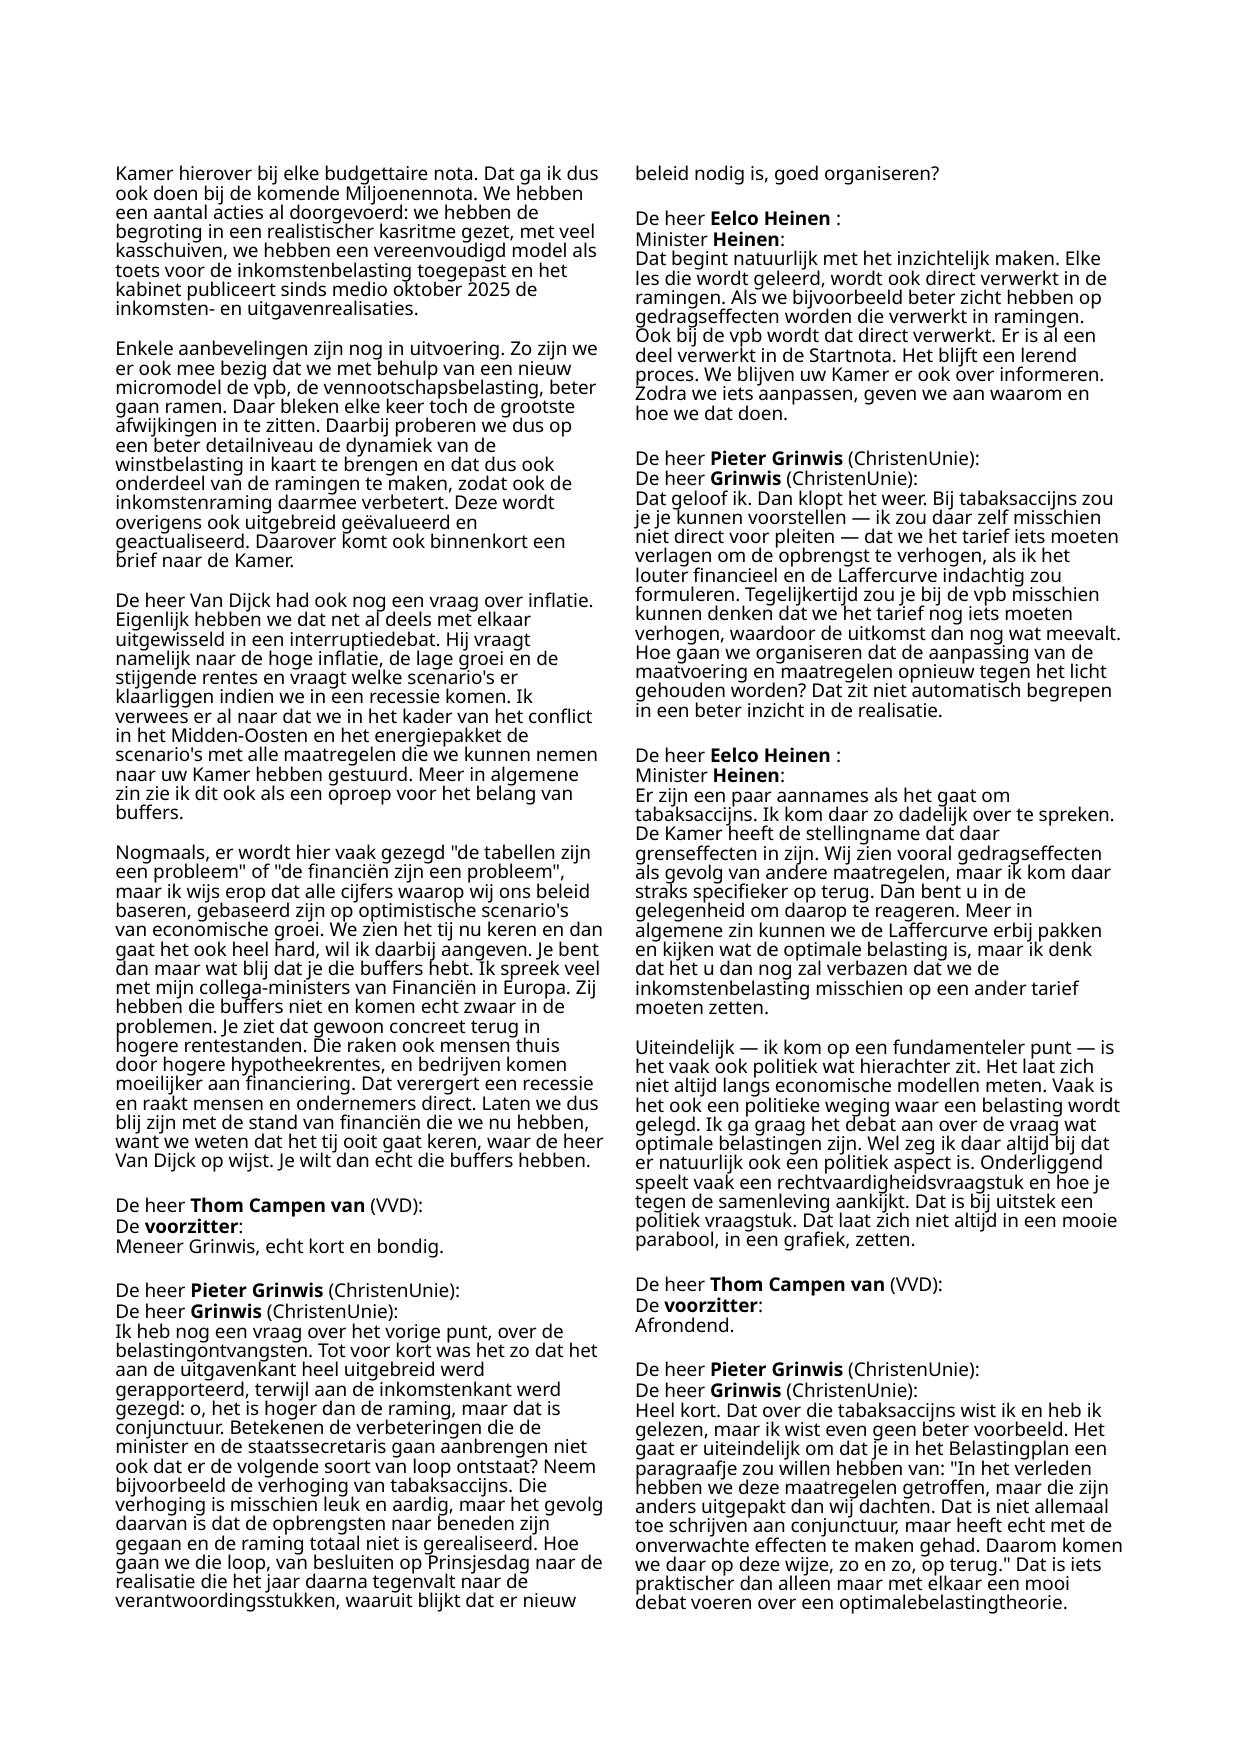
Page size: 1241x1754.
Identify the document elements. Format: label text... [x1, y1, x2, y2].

text De heer Grinwis (ChristenUnie): [115, 1303, 605, 1323]
text De heer Thom Campen van (VVD): [635, 1272, 1125, 1297]
text Dat begint natuurlijk met het inzichtelijk maken. Elke les die wordt geleerd, wordt ook direct verwerkt in de ramingen. Als we bijvoorbeeld beter zicht hebben op gedragseffecten worden die verwerkt in ramingen. Ook bij de vpb wordt dat direct verwerkt. Er is al een deel verwerkt in de Startnota. Het blijft een lerend proces. We blijven uw Kamer er ook over informeren. Zodra we iets aanpassen, geven we aan waarom en hoe we dat doen. [635, 250, 1125, 424]
text De heer Eelco Heinen : [635, 742, 1125, 767]
text Nogmaals, er wordt hier vaak gezegd "de tabellen zijn een probleem" of "de financiën zijn een probleem", maar ik wijs erop dat alle cijfers waarop wij ons beleid baseren, gebaseerd zijn op optimistische scenario's van economische groei. We zien het tij nu keren en dan gaat het ook heel hard, wil ik daarbij aangeven. Je bent dan maar wat blij dat je die buffers hebt. Ik spreek veel met mijn collega-ministers van Financiën in Europa. Zij hebben die buffers niet en komen echt zwaar in de problemen. Je ziet dat gewoon concreet terug in hogere rentestanden. Die raken ook mensen thuis door hogere hypotheekrentes, en bedrijven komen moeilijker aan financiering. Dat verergert een recessie en raakt mensen en ondernemers direct. Laten we dus blij zijn met de stand van financiën die we nu hebben, want we weten dat het tij ooit gaat keren, waar de heer Van Dijck op wijst. Je wilt dan echt die buffers hebben. [115, 844, 605, 1172]
text De heer Pieter Grinwis (ChristenUnie): [115, 1278, 605, 1303]
text Minister Heinen: [635, 231, 1125, 250]
text De heer Van Dijck had ook nog een vraag over inflatie. Eigenlijk hebben we dat net al deels met elkaar uitgewisseld in een interruptiedebat. Hij vraagt namelijk naar de hoge inflatie, de lage groei en de stijgende rentes en vraagt welke scenario's er klaarliggen indien we in een recessie komen. Ik verwees er al naar dat we in het kader van het conflict in het Midden-Oosten en het energiepakket de scenario's met alle maatregelen die we kunnen nemen naar uw Kamer hebben gestuurd. Meer in algemene zin zie ik dit ook als een oproep voor het belang van buffers. [115, 592, 605, 823]
text Uiteindelijk — ik kom op een fundamenteler punt — is het vaak ook politiek wat hierachter zit. Het laat zich niet altijd langs economische modellen meten. Vaak is het ook een politieke weging waar een belasting wordt gelegd. Ik ga graag het debat aan over de vraag wat optimale belastingen zijn. Wel zeg ik daar altijd bij dat er natuurlijk ook een politiek aspect is. Onderliggend speelt vaak een rechtvaardigheidsvraagstuk en hoe je tegen de samenleving aankijkt. Dat is bij uitstek een politiek vraagstuk. Dat laat zich niet altijd in een mooie parabool, in een grafiek, zetten. [635, 1039, 1125, 1251]
text beleid nodig is, goed organiseren? [635, 165, 1125, 184]
text Heel kort. Dat over die tabaksaccijns wist ik en heb ik gelezen, maar ik wist even geen beter voorbeeld. Het gaat er uiteindelijk om dat je in het Belastingplan een paragraafje zou willen hebben van: "In het verleden hebben we deze maatregelen getroffen, maar die zijn anders uitgepakt dan wij dachten. Dat is niet allemaal toe schrijven aan conjunctuur, maar heeft echt met de onverwachte effecten te maken gehad. Daarom komen we daar op deze wijze, zo en zo, op terug." Dat is iets praktischer dan alleen maar met elkaar een mooi debat voeren over een optimalebelastingtheorie. [635, 1402, 1125, 1614]
text De heer Grinwis (ChristenUnie): [635, 1382, 1125, 1402]
text Meneer Grinwis, echt kort en bondig. [115, 1238, 605, 1257]
text De heer Grinwis (ChristenUnie): [635, 470, 1125, 490]
text Minister Heinen: [635, 767, 1125, 787]
text De heer Eelco Heinen : [635, 205, 1125, 231]
text Ik heb nog een vraag over het vorige punt, over de belastingontvangsten. Tot voor kort was het zo dat het aan de uitgavenkant heel uitgebreid werd gerapporteerd, terwijl aan de inkomstenkant werd gezegd: o, het is hoger dan de raming, maar dat is conjunctuur. Betekenen de verbeteringen die de minister en de staatssecretaris gaan aanbrengen niet ook dat er de volgende soort van loop ontstaat? Neem bijvoorbeeld de verhoging van tabaksaccijns. Die verhoging is misschien leuk en aardig, maar het gevolg daarvan is dat de opbrengsten naar beneden zijn gegaan en de raming totaal niet is gerealiseerd. Hoe gaan we die loop, van besluiten op Prinsjesdag naar de realisatie die het jaar daarna tegenvalt naar de verantwoordingsstukken, waaruit blijkt dat er nieuw [115, 1323, 605, 1612]
text Afrondend. [635, 1317, 1125, 1336]
text De voorzitter: [115, 1218, 605, 1238]
text De heer Pieter Grinwis (ChristenUnie): [635, 445, 1125, 470]
text Dat geloof ik. Dan klopt het weer. Bij tabaksaccijns zou je je kunnen voorstellen — ik zou daar zelf misschien niet direct voor pleiten — dat we het tarief iets moeten verlagen om de opbrengst te verhogen, als ik het louter financieel en de Laffercurve indachtig zou formuleren. Tegelijkertijd zou je bij de vpb misschien kunnen denken dat we het tarief nog iets moeten verhogen, waardoor de uitkomst dan nog wat meevalt. Hoe gaan we organiseren dat de aanpassing van de maatvoering en maatregelen opnieuw tegen het licht gehouden worden? Dat zit niet automatisch begrepen in een beter inzicht in de realisatie. [635, 490, 1125, 721]
text Er zijn een paar aannames als het gaat om tabaksaccijns. Ik kom daar zo dadelijk over te spreken. De Kamer heeft de stellingname dat daar grenseffecten in zijn. Wij zien vooral gedragseffecten als gevolg van andere maatregelen, maar ik kom daar straks specifieker op terug. Dan bent u in de gelegenheid om daarop te reageren. Meer in algemene zin kunnen we de Laffercurve erbij pakken en kijken wat de optimale belasting is, maar ik denk dat het u dan nog zal verbazen dat we de inkomstenbelasting misschien op een ander tarief moeten zetten. [635, 787, 1125, 1018]
text De voorzitter: [635, 1297, 1125, 1317]
text Kamer hierover bij elke budgettaire nota. Dat ga ik dus ook doen bij de komende Miljoenennota. We hebben een aantal acties al doorgevoerd: we hebben de begroting in een realistischer kasritme gezet, met veel kasschuiven, we hebben een vereenvoudigd model als toets voor de inkomstenbelasting toegepast en het kabinet publiceert sinds medio oktober 2025 de inkomsten- en uitgavenrealisaties. [115, 165, 605, 319]
text Enkele aanbevelingen zijn nog in uitvoering. Zo zijn we er ook mee bezig dat we met behulp van een nieuw micromodel de vpb, de vennootschapsbelasting, beter gaan ramen. Daar bleken elke keer toch de grootste afwijkingen in te zitten. Daarbij proberen we dus op een beter detailniveau de dynamiek van de winstbelasting in kaart te brengen en dat dus ook onderdeel van de ramingen te maken, zodat ook de inkomstenraming daarmee verbetert. Deze wordt overigens ook uitgebreid geëvalueerd en geactualiseerd. Daarover komt ook binnenkort een brief naar de Kamer. [115, 340, 605, 571]
text De heer Pieter Grinwis (ChristenUnie): [635, 1357, 1125, 1382]
text De heer Thom Campen van (VVD): [115, 1193, 605, 1218]
